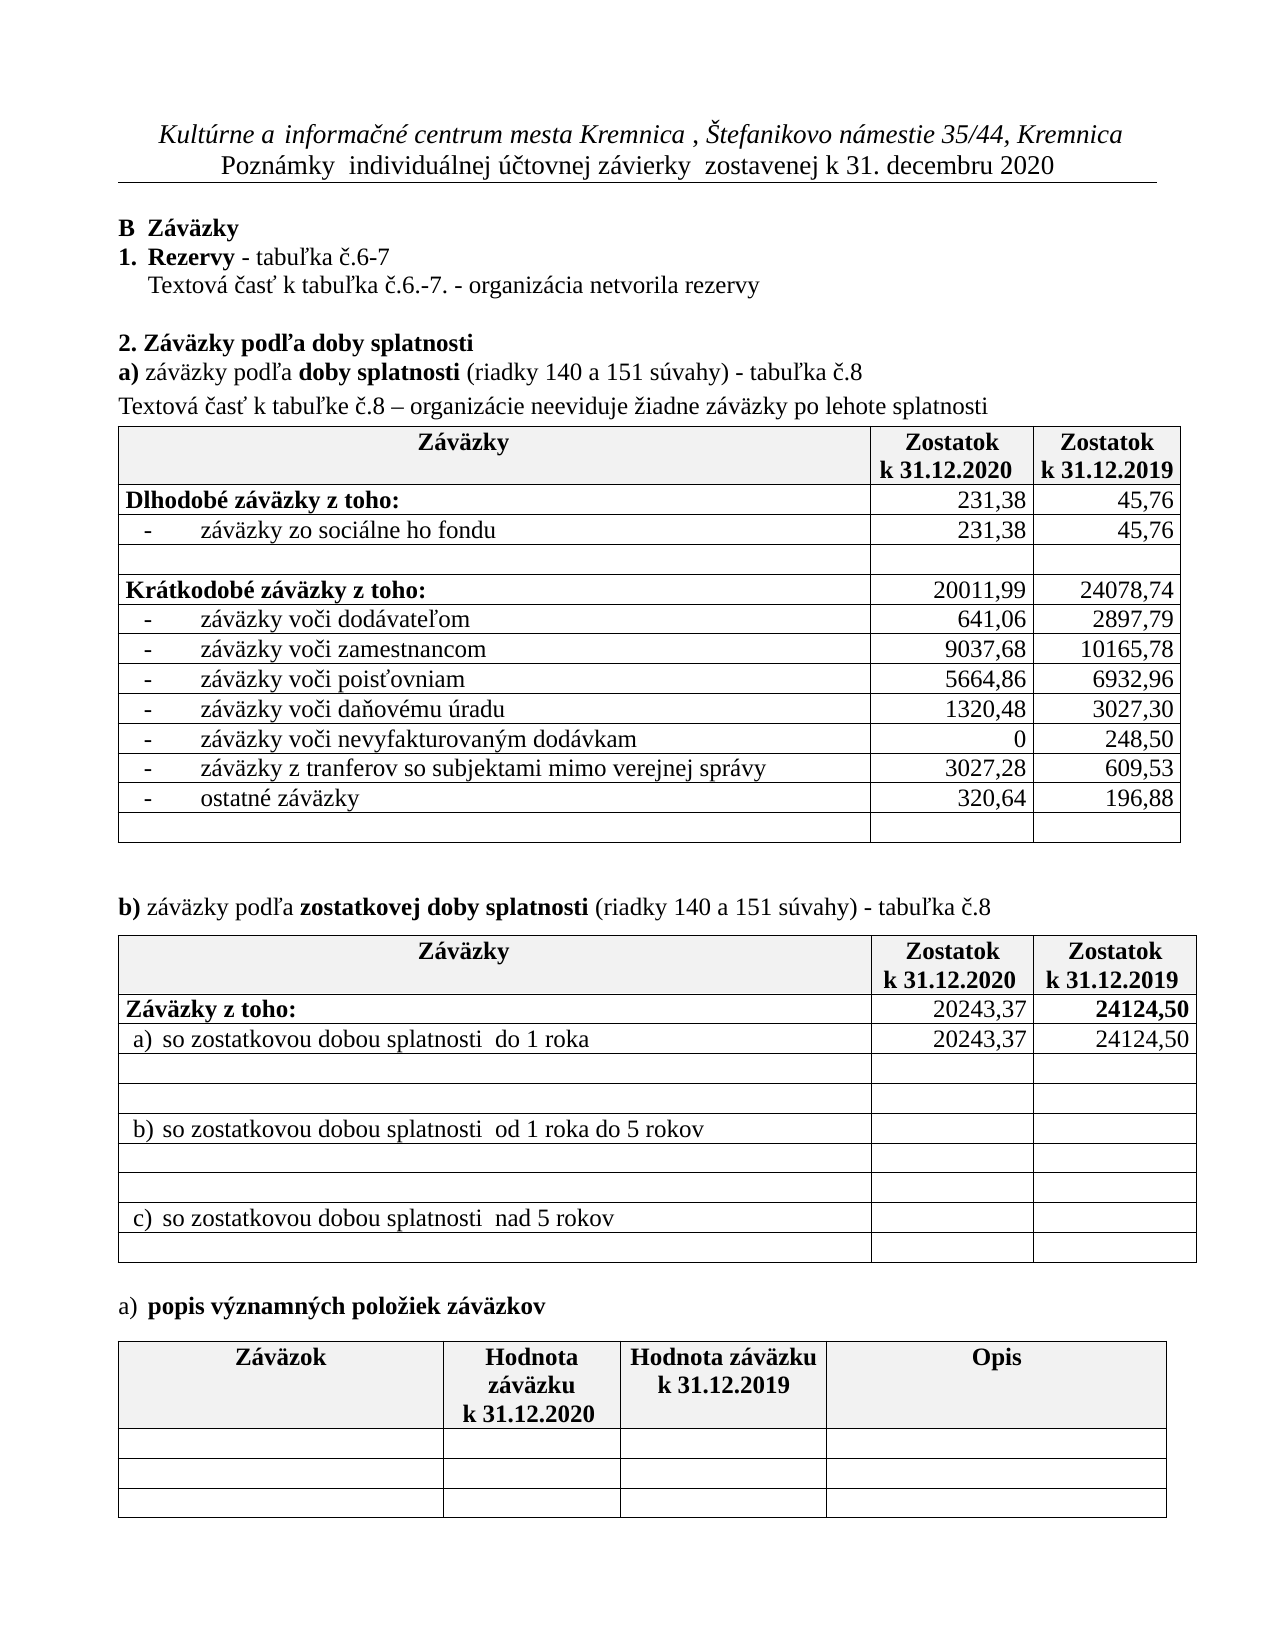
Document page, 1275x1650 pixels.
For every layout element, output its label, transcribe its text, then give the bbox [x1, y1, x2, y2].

table_cell záväzky z tranferov so subjektami mimo verejnej správy [119, 754, 870, 782]
table_cell záväzky zo sociálne ho fondu [119, 515, 870, 544]
table_cell [444, 1459, 620, 1487]
table_cell [872, 1114, 1033, 1142]
table_header Hodnota záväzku k 31.12.2019 [621, 1342, 826, 1428]
table_cell 3027,28 [871, 754, 1033, 782]
table_cell 609,53 [1034, 754, 1180, 782]
table_cell [1034, 1203, 1196, 1232]
table_header Zostatok k 31.12.2019 [1034, 427, 1180, 484]
table_header Záväzky [119, 427, 870, 484]
table_cell [871, 545, 1033, 574]
table_cell 9037,68 [871, 634, 1033, 663]
table_cell [119, 1489, 443, 1517]
table_cell [1034, 1084, 1196, 1113]
table_cell 45,76 [1034, 515, 1180, 544]
text a) záväzky podľa doby splatnosti (riadky 140 a 151 súvahy) - tabuľka č.8 [118, 357, 1157, 386]
table_cell [827, 1489, 1166, 1517]
table_cell [621, 1489, 826, 1517]
table_cell [1034, 1114, 1196, 1142]
table_cell [119, 1429, 443, 1458]
table_header Záväzky [119, 936, 871, 993]
table_cell 3027,30 [1034, 694, 1180, 723]
table_cell 1320,48 [871, 694, 1033, 723]
table_cell [827, 1429, 1166, 1458]
table_cell [119, 813, 870, 842]
table_cell [1034, 1054, 1196, 1083]
table_cell 231,38 [871, 515, 1033, 544]
table_cell [872, 1054, 1033, 1083]
table_cell Krátkodobé záväzky z toho: [119, 575, 870, 603]
table_cell 20011,99 [871, 575, 1033, 603]
table_cell záväzky voči daňovému úradu [119, 694, 870, 723]
table_cell [1034, 1173, 1196, 1202]
table_cell [119, 545, 870, 574]
table_cell [872, 1144, 1033, 1172]
table_cell záväzky voči zamestnancom [119, 634, 870, 663]
table_header Zostatok k 31.12.2020 [871, 427, 1033, 484]
table_cell Záväzky z toho: [119, 995, 871, 1023]
table_cell [872, 1233, 1033, 1262]
text 2. Záväzky podľa doby splatnosti [118, 328, 1157, 357]
table_cell [872, 1203, 1033, 1232]
table_cell so zostatkovou dobou splatnosti nad 5 rokov [119, 1203, 871, 1232]
text B Záväzky [118, 213, 1157, 242]
table_header Zostatok k 31.12.2020 [872, 936, 1033, 993]
table_cell [1034, 813, 1180, 842]
table_cell 20243,37 [872, 995, 1033, 1023]
table_cell záväzky voči dodávateľom [119, 605, 870, 633]
table_cell 231,38 [871, 485, 1033, 514]
table_cell 641,06 [871, 605, 1033, 633]
table_cell [119, 1144, 871, 1172]
table_cell [871, 813, 1033, 842]
table_cell [444, 1489, 620, 1517]
table_cell 2897,79 [1034, 605, 1180, 633]
text b) záväzky podľa zostatkovej doby splatnosti (riadky 140 a 151 súvahy) - tabuľka č.8 [118, 892, 1157, 921]
table_header Záväzok [119, 1342, 443, 1428]
table_header Zostatok k 31.12.2019 [1034, 936, 1196, 993]
table_cell 6932,96 [1034, 664, 1180, 693]
table_cell Dlhodobé záväzky z toho: [119, 485, 870, 514]
table_cell [1034, 545, 1180, 574]
table_cell ostatné záväzky [119, 783, 870, 812]
table_cell 196,88 [1034, 783, 1180, 812]
table_cell [119, 1233, 871, 1262]
table_cell 320,64 [871, 783, 1033, 812]
table_cell [1034, 1233, 1196, 1262]
table_cell [444, 1429, 620, 1458]
table_cell 0 [871, 724, 1033, 752]
table_header Opis [827, 1342, 1166, 1428]
table_cell [119, 1084, 871, 1113]
list Rezervy - tabuľka č.6-7 [118, 242, 1157, 271]
list popis významných položiek záväzkov [118, 1291, 1157, 1320]
list Textová časť k tabuľka č.6.-7. - organizácia netvorila rezervy [118, 271, 1157, 299]
table_cell [872, 1173, 1033, 1202]
table_cell so zostatkovou dobou splatnosti od 1 roka do 5 rokov [119, 1114, 871, 1142]
table_cell so zostatkovou dobou splatnosti do 1 roka [119, 1024, 871, 1053]
table_cell 20243,37 [872, 1024, 1033, 1053]
text Textová časť k tabuľke č.8 – organizácie neeviduje žiadne záväzky po lehote splatnosti [118, 391, 1157, 420]
table_cell 24124,50 [1034, 995, 1196, 1023]
table_cell záväzky voči poisťovniam [119, 664, 870, 693]
table_cell [621, 1429, 826, 1458]
table_cell [872, 1084, 1033, 1113]
table_cell [1034, 1144, 1196, 1172]
table_cell 5664,86 [871, 664, 1033, 693]
table_cell [119, 1054, 871, 1083]
table_cell 10165,78 [1034, 634, 1180, 663]
table_cell 24124,50 [1034, 1024, 1196, 1053]
table_cell [621, 1459, 826, 1487]
table_cell [119, 1173, 871, 1202]
table_cell 248,50 [1034, 724, 1180, 752]
table_cell [827, 1459, 1166, 1487]
table_cell 45,76 [1034, 485, 1180, 514]
table_header Hodnota záväzku k 31.12.2020 [444, 1342, 620, 1428]
table_cell [119, 1459, 443, 1487]
table_cell záväzky voči nevyfakturovaným dodávkam [119, 724, 870, 752]
table_cell 24078,74 [1034, 575, 1180, 603]
